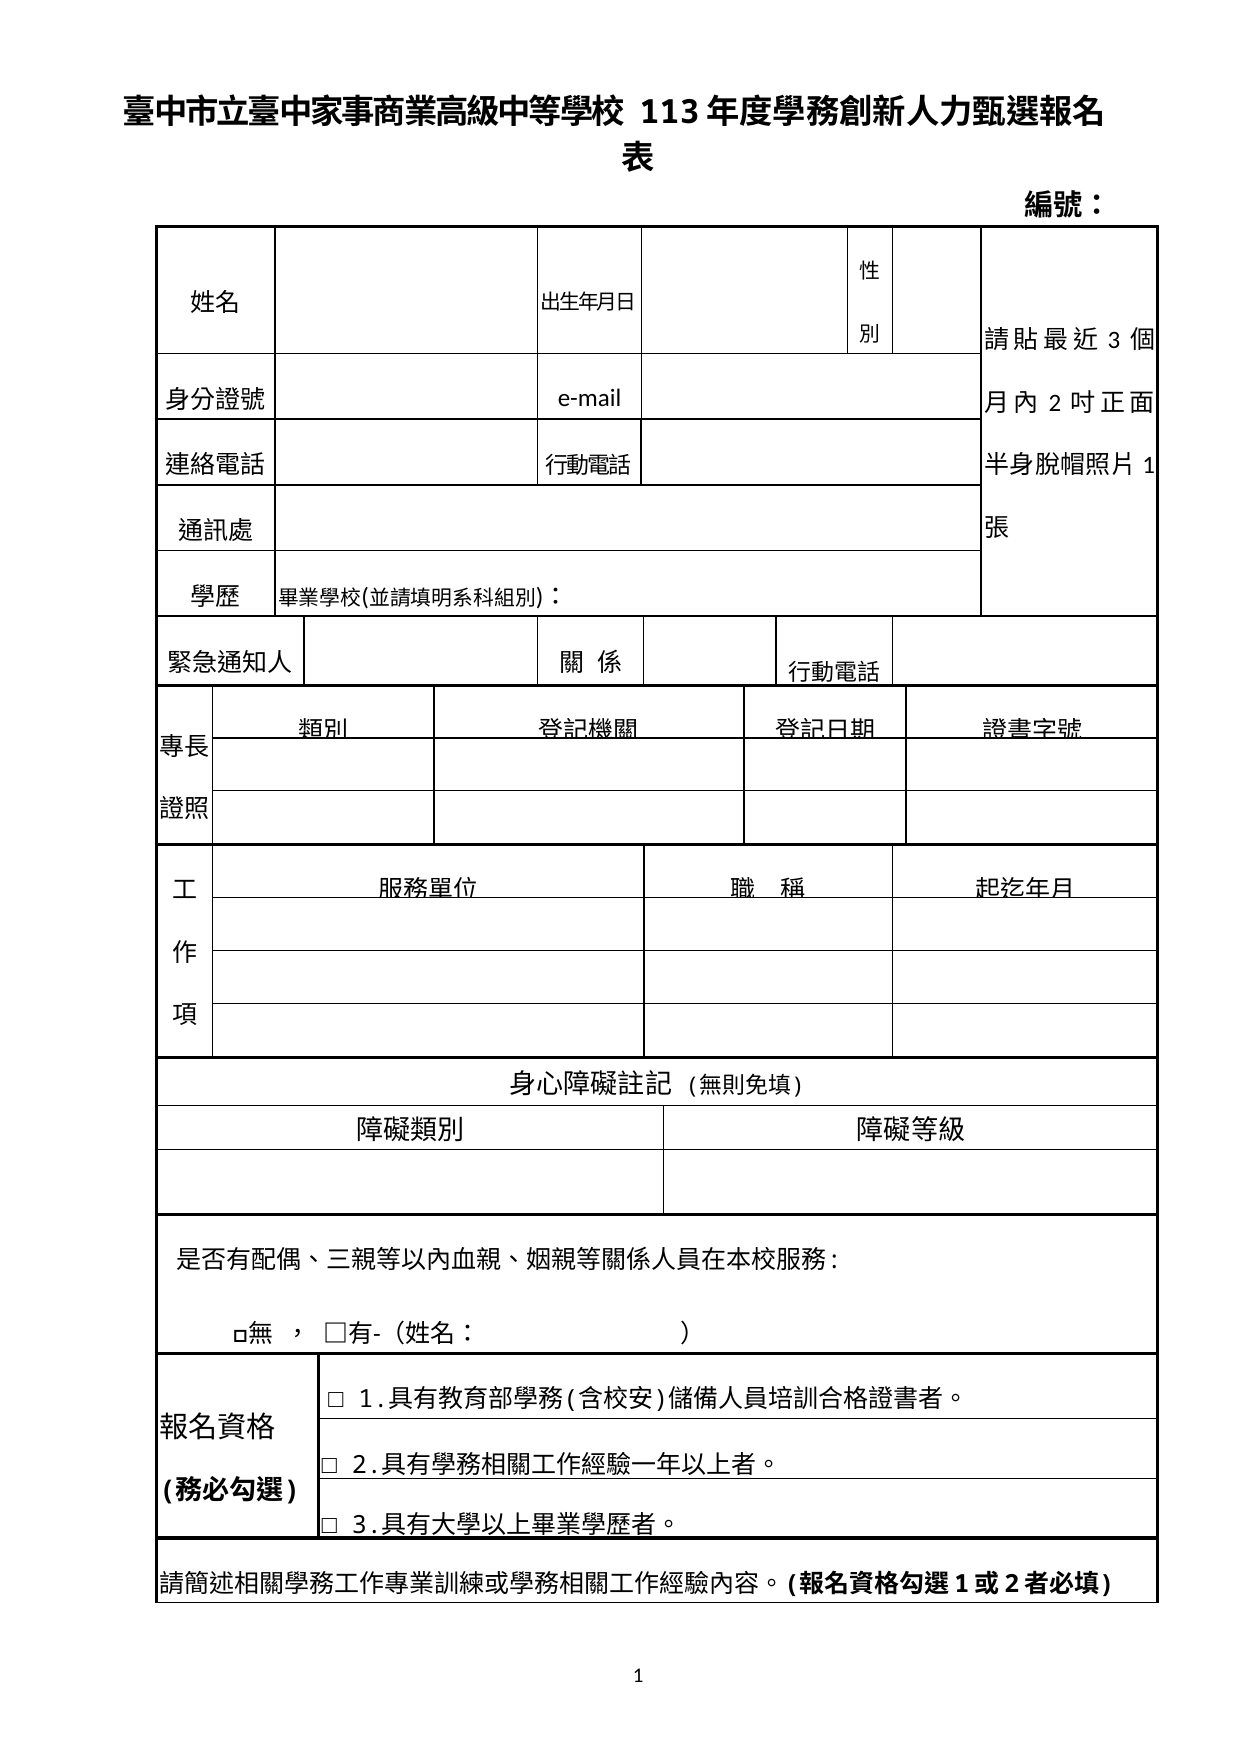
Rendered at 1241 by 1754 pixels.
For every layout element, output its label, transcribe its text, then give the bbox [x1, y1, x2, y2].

table_cell 請簡述相關學務工作專業訓練或學務相關工作經驗內容。(報名資格勾選1或2者必填) [158, 1540, 1156, 1602]
table_cell 畢業學校(並請填明系科組別)： [276, 551, 980, 615]
table_cell [664, 1150, 1156, 1213]
table_cell 報名資格 (務必勾選) [158, 1355, 317, 1536]
table_cell 障礙等級 [664, 1106, 1156, 1148]
table_cell 身分證號 [158, 354, 274, 418]
table_cell 專長 證照 [158, 687, 212, 843]
table_cell 登記機關 [435, 687, 743, 737]
table_header 請貼最近3個月內2吋正面半身脫帽照片1張 [982, 228, 1156, 615]
table_cell [893, 1004, 1156, 1056]
table_cell 身心障礙註記 (無則免填) [158, 1059, 1156, 1104]
table_cell [893, 898, 1156, 949]
table_cell [907, 739, 1156, 790]
table_cell 行動電話 [777, 617, 892, 684]
table_cell [276, 486, 980, 549]
table_cell 連絡電話 [158, 420, 274, 484]
table_cell e-mail [538, 354, 641, 418]
table_cell 學歷 [158, 551, 274, 615]
table_cell [276, 420, 537, 484]
table_cell [158, 1150, 663, 1213]
table_header [893, 228, 980, 353]
table_cell □ 1.具有教育部學務(含校安)儲備人員培訓合格證書者。 [320, 1355, 1156, 1418]
text 編號： [153, 179, 1122, 224]
table_cell 職 稱 [645, 846, 892, 896]
table_cell [645, 898, 892, 949]
table_cell [642, 420, 980, 484]
table_cell [645, 951, 892, 1003]
table_header [276, 228, 537, 353]
table_cell [745, 739, 905, 790]
table_cell 行動電話 [538, 420, 640, 484]
table_cell [213, 791, 433, 843]
table_cell [276, 354, 537, 418]
table_cell [644, 617, 775, 684]
table_cell [645, 1004, 892, 1056]
table_cell □ 3.具有大學以上畢業學歷者。 [320, 1479, 1156, 1536]
table_cell 緊急通知人 [158, 617, 303, 684]
table_cell [642, 354, 980, 418]
table_header 性別 [848, 228, 892, 353]
table_cell 通訊處 [158, 486, 274, 549]
table_cell [213, 898, 643, 949]
table_cell [435, 791, 743, 843]
table_cell □ 2.具有學務相關工作經驗一年以上者。 [320, 1419, 1156, 1478]
table_cell [893, 951, 1156, 1003]
table_cell [305, 617, 537, 684]
table_cell [213, 1004, 643, 1056]
table_cell [213, 951, 643, 1003]
table_header 姓名 [158, 228, 274, 353]
table_cell 類別 [213, 687, 433, 737]
table_cell [213, 739, 433, 790]
table_cell [893, 617, 1156, 684]
table_cell [435, 739, 743, 790]
table_cell 起迄年月 [893, 846, 1156, 896]
table_header 出生年月日 [538, 228, 641, 353]
table_cell 服務單位 [213, 846, 643, 896]
table_cell 證書字號 [907, 687, 1156, 737]
table_header [642, 228, 847, 353]
table_cell [745, 791, 905, 843]
table_cell [907, 791, 1156, 843]
table_cell 工作項目 [158, 846, 212, 1056]
table_cell 登記日期 [745, 687, 905, 737]
table_cell 是否有配偶、三親等以內血親、姻親等關係人員在本校服務: □無 ， □有-（姓名： ） [158, 1216, 1156, 1352]
table_cell 障礙類別 [158, 1106, 663, 1148]
table_cell 關 係 [538, 617, 643, 684]
text 臺中市立臺中家事商業高級中等學校 113年度學務創新人力甄選報名表 [106, 87, 1122, 179]
